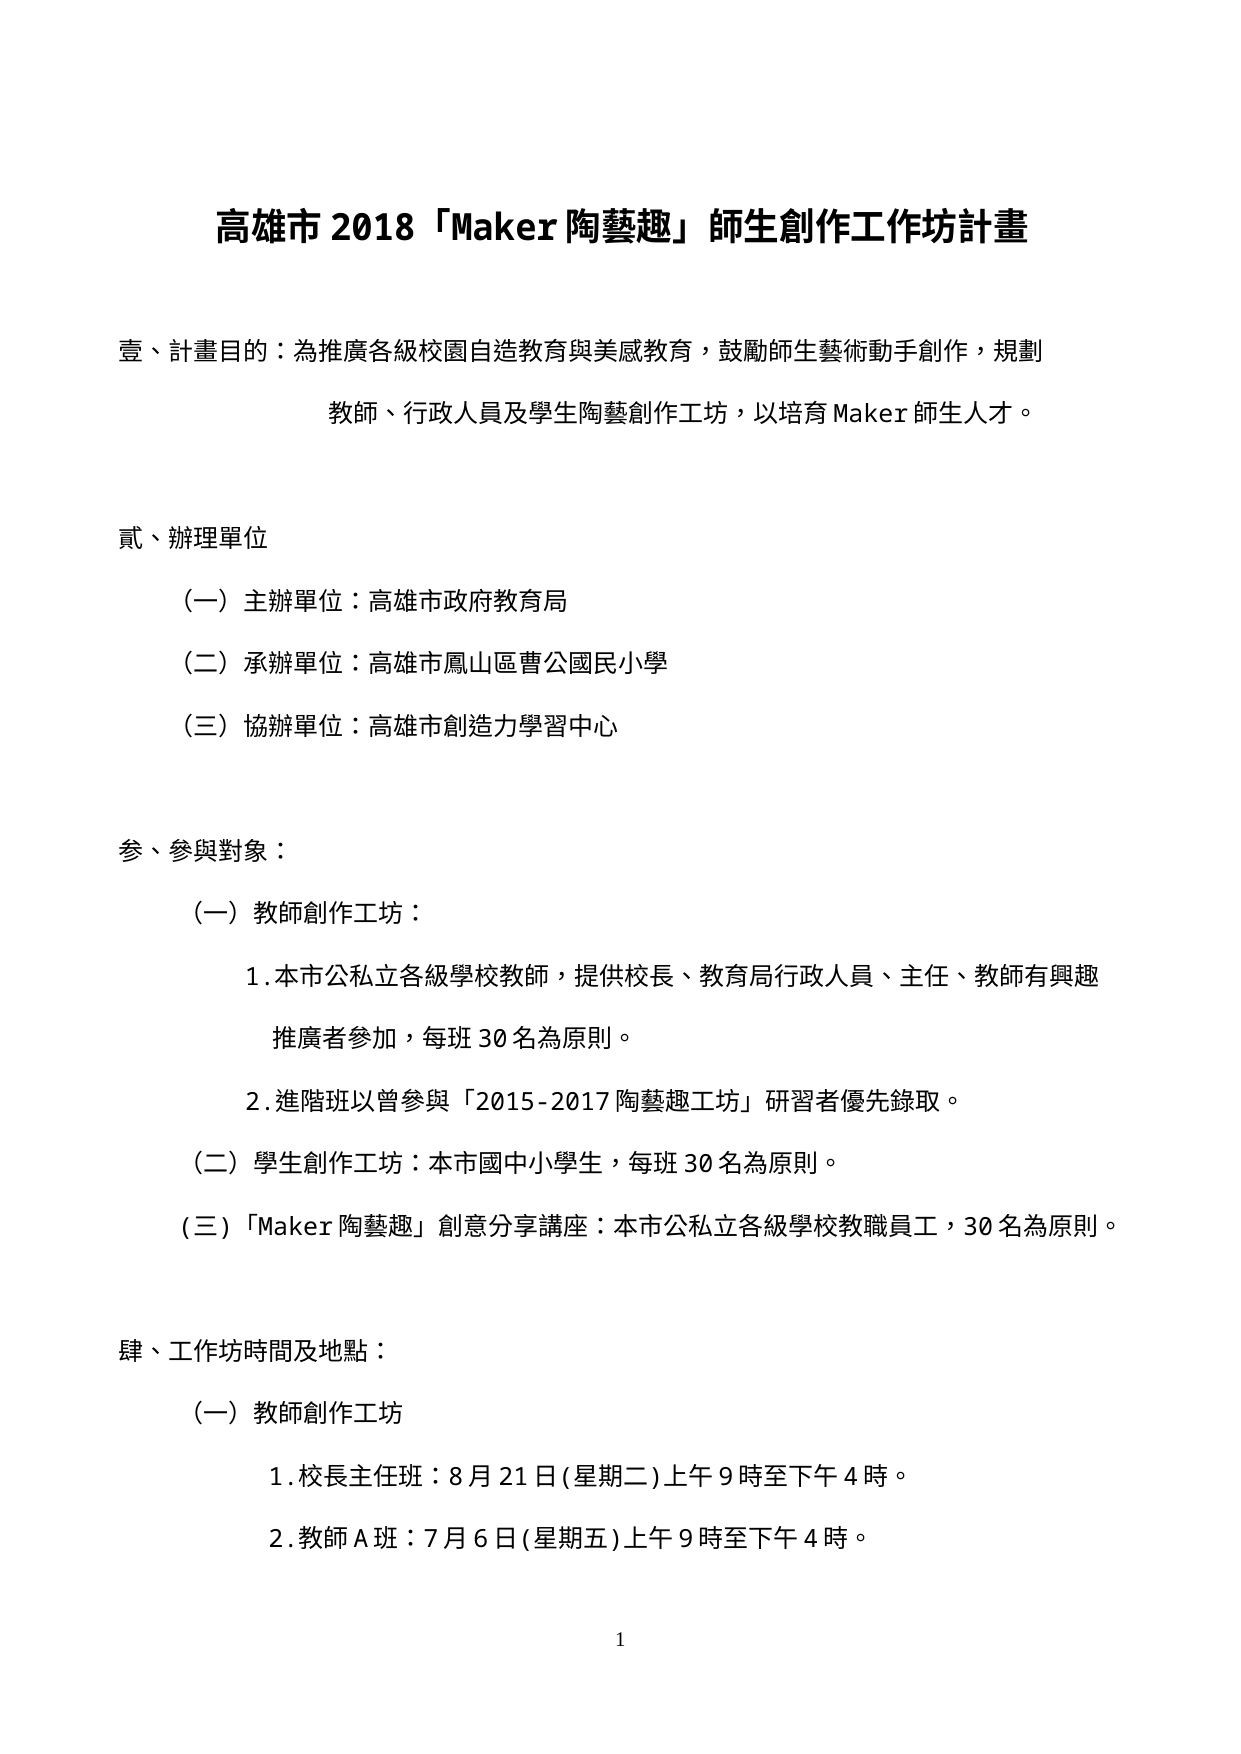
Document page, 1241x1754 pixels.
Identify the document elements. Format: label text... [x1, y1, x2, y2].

text （二）學生創作工坊：本市國中小學生，每班30名為原則。 [118, 1120, 1122, 1182]
text 肆、工作坊時間及地點： [118, 1307, 1122, 1370]
text 2.教師A班：7月6日(星期五)上午9時至下午4時。 [118, 1495, 1122, 1557]
text (三)「Maker陶藝趣」創意分享講座：本市公私立各級學校教職員工，30名為原則。 [118, 1182, 1122, 1245]
text 教師、行政人員及學生陶藝創作工坊，以培育Maker師生人才。 [118, 370, 1122, 432]
text （一）教師創作工坊 [118, 1370, 1122, 1432]
text （一）主辦單位：高雄市政府教育局 [168, 557, 1122, 620]
text 高雄市2018「Maker陶藝趣」師生創作工作坊計畫 [118, 182, 1126, 245]
table_header [118, 108, 454, 182]
text 1.校長主任班：8月21日(星期二)上午9時至下午4時。 [118, 1432, 1122, 1495]
text （一）教師創作工坊： [118, 870, 1122, 932]
text 貳、辦理單位 [118, 495, 1122, 557]
text （二）承辦單位：高雄市鳳山區曹公國民小學 [168, 620, 1122, 682]
text 1.本市公私立各級學校教師，提供校長、教育局行政人員、主任、教師有興趣推廣者參加，每班30名為原則。 [244, 932, 1122, 1057]
text （三）協辦單位：高雄市創造力學習中心 [168, 682, 1122, 745]
text 参、參與對象： [118, 807, 1122, 870]
text 2.進階班以曾參與「2015-2017陶藝趣工坊」研習者優先錄取。 [245, 1057, 1122, 1120]
text 壹、計畫目的：為推廣各級校園自造教育與美感教育，鼓勵師生藝術動手創作，規劃 [118, 307, 1122, 370]
